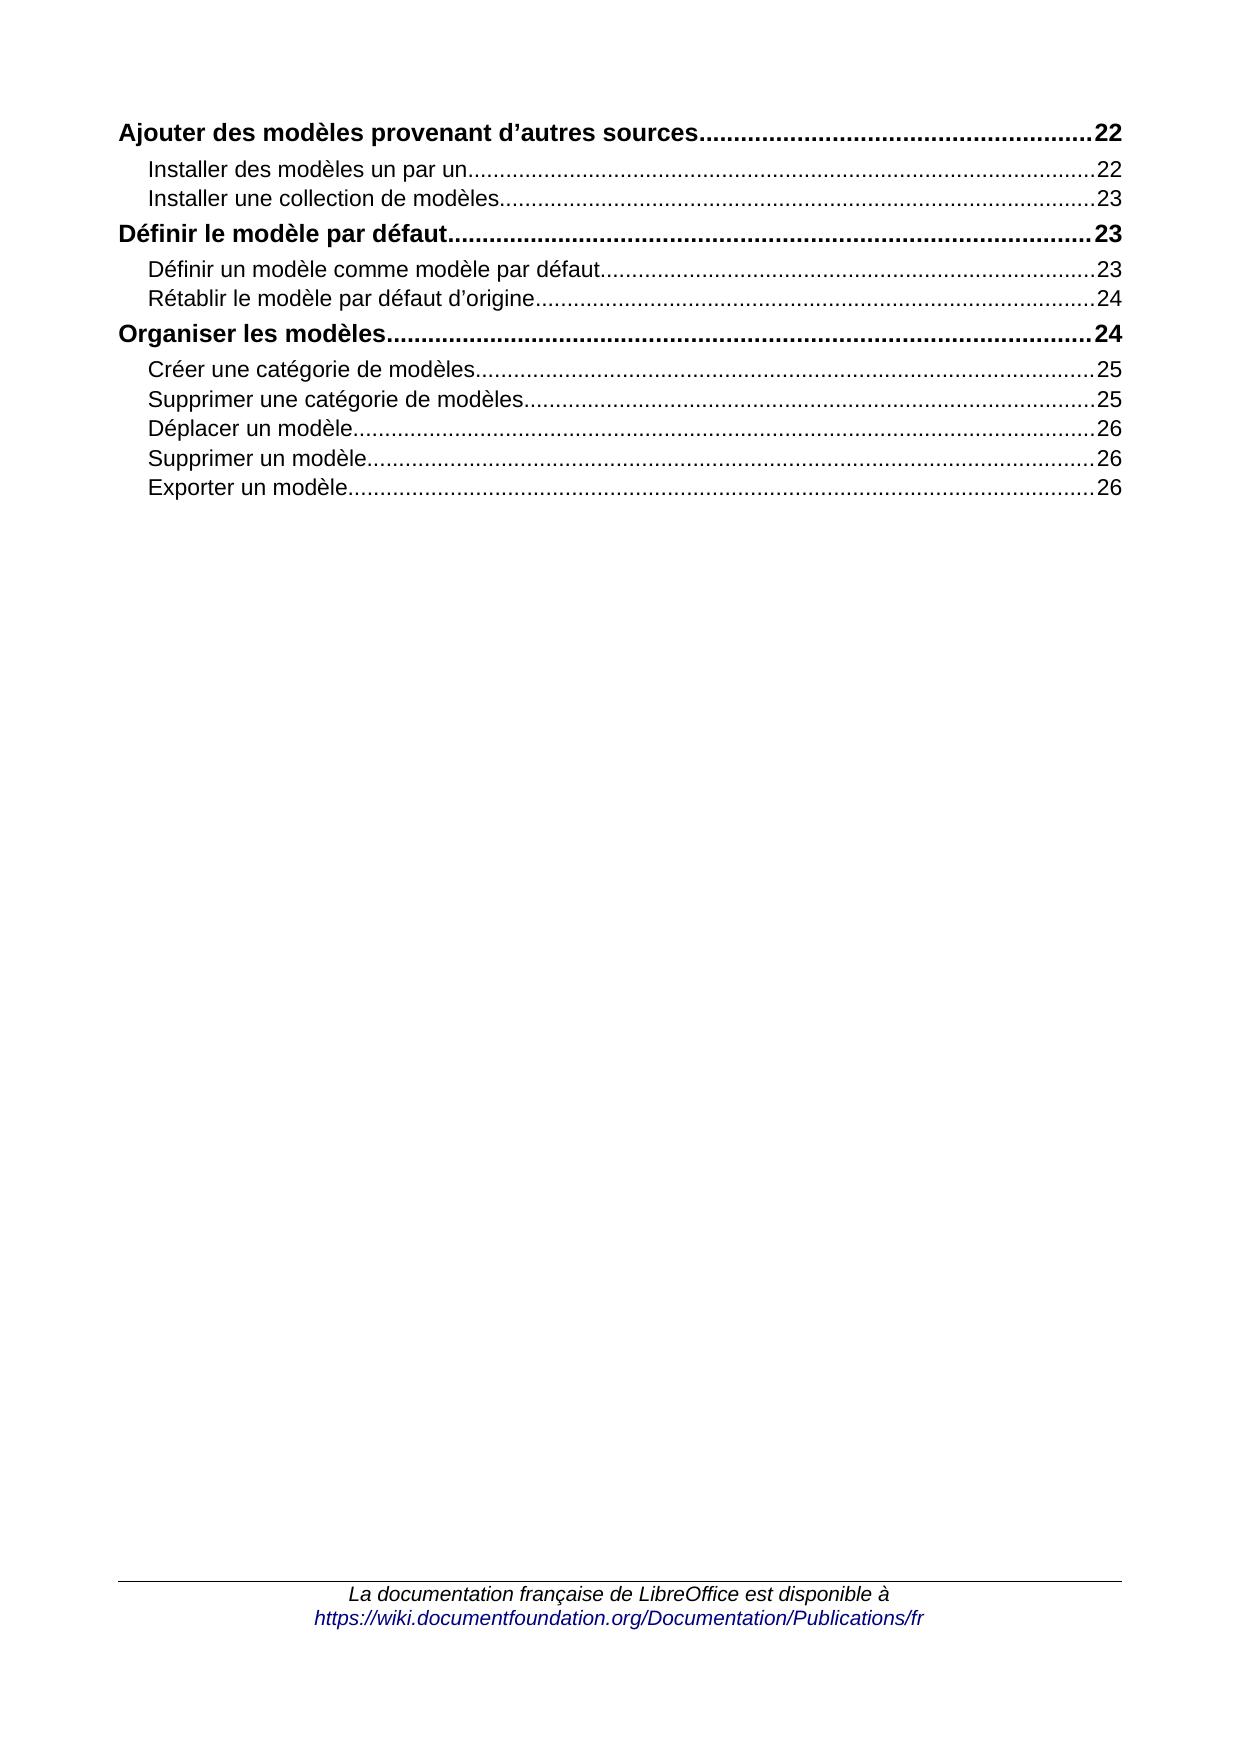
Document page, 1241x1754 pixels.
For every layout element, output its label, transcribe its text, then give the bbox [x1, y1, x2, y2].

text Supprimer une catégorie de modèles 25 [148, 384, 1122, 413]
text Installer une collection de modèles 23 [148, 183, 1122, 212]
text Déplacer un modèle 26 [148, 413, 1122, 443]
text Organiser les modèles 24 [118, 319, 1122, 348]
text Exporter un modèle 26 [148, 472, 1122, 502]
text Rétablir le modèle par défaut d’origine 24 [148, 283, 1122, 313]
text Installer des modèles un par un 22 [148, 153, 1122, 183]
text Créer une catégorie de modèles 25 [148, 354, 1122, 384]
text Ajouter des modèles provenant d’autres sources 22 [118, 118, 1122, 148]
text Définir le modèle par défaut 23 [118, 218, 1122, 248]
text Définir un modèle comme modèle par défaut 23 [148, 254, 1122, 283]
text Supprimer un modèle 26 [148, 443, 1122, 472]
